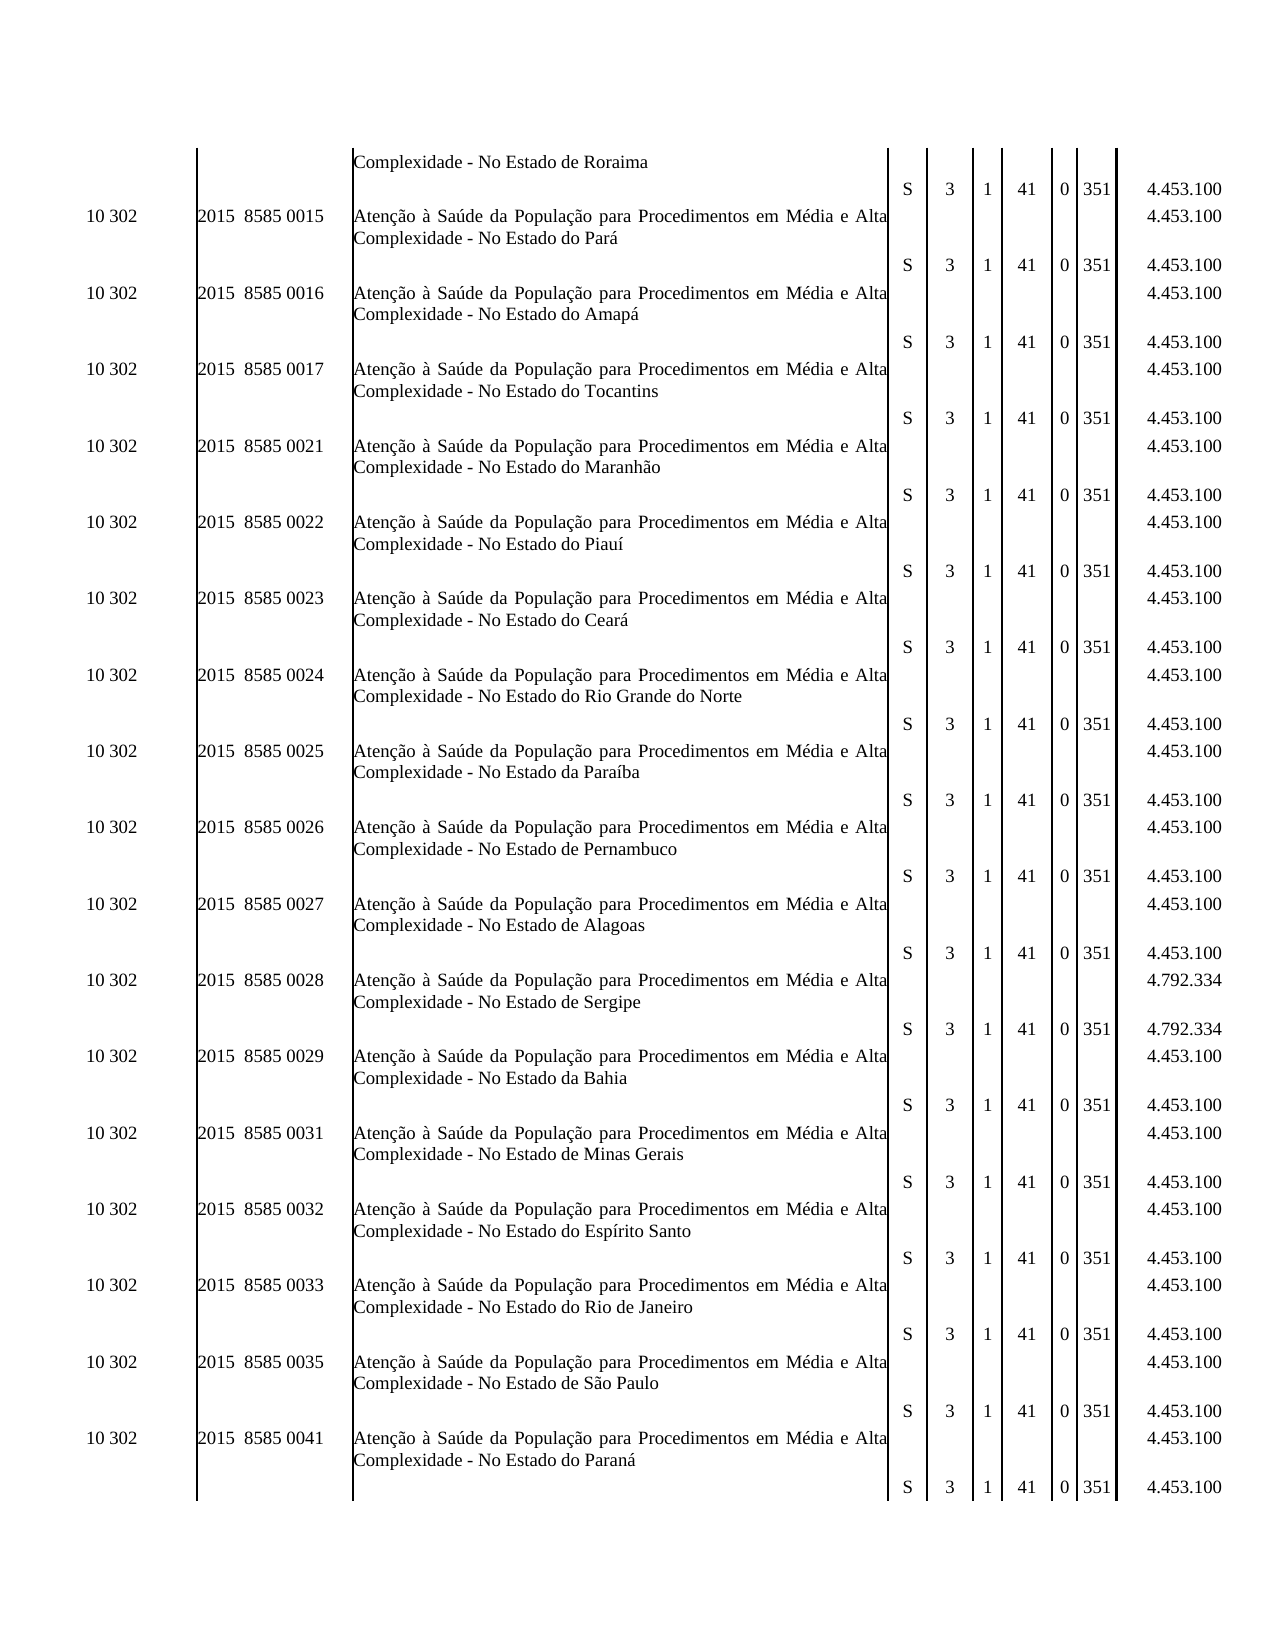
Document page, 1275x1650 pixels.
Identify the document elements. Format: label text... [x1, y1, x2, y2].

table_cell [1003, 432, 1051, 481]
table_cell [889, 508, 926, 557]
table_cell 4.792.334 [1118, 966, 1222, 1015]
table_cell [928, 966, 972, 1015]
table_cell [889, 737, 926, 786]
table_cell [889, 1119, 926, 1168]
table_cell 4.453.100 [1118, 737, 1222, 786]
table_cell 0 [1053, 1015, 1076, 1042]
table_cell [1053, 508, 1076, 557]
table_cell [354, 1091, 887, 1119]
table_cell 4.453.100 [1118, 1473, 1222, 1501]
table_cell [83, 1397, 196, 1424]
table_cell [974, 813, 1001, 862]
table_cell Atenção à Saúde da População para Procedimentos em Média e Alta Complexidade - No Estado de Sergipe [354, 966, 887, 1015]
table_cell [1053, 1195, 1076, 1244]
table_cell 4.453.100 [1118, 661, 1222, 709]
table_cell [1078, 279, 1115, 328]
table_cell [889, 584, 926, 633]
table_cell 10 302 [83, 1424, 196, 1473]
table_cell 351 [1078, 175, 1115, 202]
table_cell 4.453.100 [1118, 633, 1222, 661]
table_cell 351 [1078, 786, 1115, 813]
table_cell [1078, 1271, 1115, 1320]
table_cell 10 302 [83, 966, 196, 1015]
table_cell 3 [928, 939, 972, 966]
table_cell [1078, 813, 1115, 862]
table_cell [928, 1348, 972, 1397]
table_cell S [889, 633, 926, 661]
table_cell [83, 557, 196, 584]
table_cell [1053, 279, 1076, 328]
table_cell [354, 1473, 887, 1501]
table_cell [974, 890, 1001, 939]
table_cell 4.453.100 [1118, 481, 1222, 508]
table_cell 0 [1053, 1473, 1076, 1501]
table_cell [83, 710, 196, 737]
table_cell S [889, 481, 926, 508]
table_cell [974, 1348, 1001, 1397]
table_cell 1 [974, 1091, 1001, 1119]
table_cell [974, 1271, 1001, 1320]
table_cell 3 [928, 633, 972, 661]
table_cell S [889, 175, 926, 202]
table_cell 2015 8585 0022 [198, 508, 352, 557]
table_cell 4.453.100 [1118, 939, 1222, 966]
table_cell [889, 203, 926, 251]
table_cell 4.453.100 [1118, 1119, 1222, 1168]
table_cell [1053, 1424, 1076, 1473]
table_cell 2015 8585 0032 [198, 1195, 352, 1244]
table_cell [974, 508, 1001, 557]
table_cell 1 [974, 862, 1001, 890]
table_cell 1 [974, 481, 1001, 508]
table_cell 4.453.100 [1118, 1043, 1222, 1091]
table_cell [354, 1244, 887, 1271]
table_cell 4.453.100 [1118, 432, 1222, 481]
table_cell [889, 966, 926, 1015]
table_cell [198, 786, 352, 813]
table_cell [198, 148, 352, 175]
table_cell 2015 8585 0035 [198, 1348, 352, 1397]
table_cell 2015 8585 0024 [198, 661, 352, 709]
table_cell 4.453.100 [1118, 1320, 1222, 1348]
table_cell 351 [1078, 404, 1115, 432]
table_cell 0 [1053, 939, 1076, 966]
table_cell 4.453.100 [1118, 1091, 1222, 1119]
table_cell [83, 1091, 196, 1119]
table_cell 3 [928, 1320, 972, 1348]
table_cell [354, 1168, 887, 1195]
table_cell 4.453.100 [1118, 1271, 1222, 1320]
table_cell 3 [928, 710, 972, 737]
table_cell [889, 432, 926, 481]
table_cell Atenção à Saúde da População para Procedimentos em Média e Alta Complexidade - No Estado do Espírito Santo [354, 1195, 887, 1244]
table_cell [1053, 813, 1076, 862]
table_cell [1053, 1119, 1076, 1168]
table_cell [83, 404, 196, 432]
table_cell 0 [1053, 328, 1076, 355]
table_cell [1078, 1195, 1115, 1244]
table_cell 41 [1003, 1244, 1051, 1271]
table_cell 351 [1078, 1015, 1115, 1042]
table_cell [83, 939, 196, 966]
table_cell 4.453.100 [1118, 175, 1222, 202]
table_cell 2015 8585 0031 [198, 1119, 352, 1168]
table_cell Atenção à Saúde da População para Procedimentos em Média e Alta Complexidade - No Estado de Pernambuco [354, 813, 887, 862]
table_cell [354, 328, 887, 355]
table_cell 3 [928, 328, 972, 355]
table_cell [1078, 1348, 1115, 1397]
table_cell S [889, 404, 926, 432]
table_cell Atenção à Saúde da População para Procedimentos em Média e Alta Complexidade - No Estado do Piauí [354, 508, 887, 557]
table_cell [83, 481, 196, 508]
table_cell 1 [974, 1244, 1001, 1271]
table_cell 2015 8585 0026 [198, 813, 352, 862]
table_cell 2015 8585 0029 [198, 1043, 352, 1091]
table_cell [974, 1424, 1001, 1473]
table_cell 10 302 [83, 890, 196, 939]
table_cell [928, 890, 972, 939]
table_cell 41 [1003, 328, 1051, 355]
table_cell [928, 279, 972, 328]
table_cell [198, 633, 352, 661]
table_cell [1003, 355, 1051, 404]
table_cell 0 [1053, 786, 1076, 813]
table_cell 3 [928, 1397, 972, 1424]
table_cell [1053, 1348, 1076, 1397]
table_cell 2015 8585 0015 [198, 203, 352, 251]
table_cell S [889, 1320, 926, 1348]
table_cell 351 [1078, 1091, 1115, 1119]
table_cell [1078, 737, 1115, 786]
table_cell [354, 1397, 887, 1424]
table_cell 3 [928, 481, 972, 508]
table_cell 41 [1003, 251, 1051, 279]
table_cell S [889, 1244, 926, 1271]
table_cell [974, 661, 1001, 709]
table_cell [1053, 737, 1076, 786]
table_cell [928, 1043, 972, 1091]
table_cell [198, 251, 352, 279]
table_cell [198, 939, 352, 966]
table_cell [198, 481, 352, 508]
table_cell 2015 8585 0023 [198, 584, 352, 633]
table_cell 1 [974, 710, 1001, 737]
table_cell [198, 1015, 352, 1042]
table_cell 41 [1003, 633, 1051, 661]
table_cell S [889, 1091, 926, 1119]
table_cell 41 [1003, 1168, 1051, 1195]
table_cell 4.453.100 [1118, 1244, 1222, 1271]
table_cell [889, 1271, 926, 1320]
table_cell [928, 355, 972, 404]
table_cell [1078, 203, 1115, 251]
table_cell [354, 481, 887, 508]
table_cell 4.453.100 [1118, 203, 1222, 251]
table_cell 10 302 [83, 1043, 196, 1091]
table_cell 41 [1003, 1397, 1051, 1424]
table_cell 4.792.334 [1118, 1015, 1222, 1042]
table_cell [198, 175, 352, 202]
table_cell 351 [1078, 1320, 1115, 1348]
table_cell S [889, 1015, 926, 1042]
table_cell [928, 1119, 972, 1168]
table_cell Atenção à Saúde da População para Procedimentos em Média e Alta Complexidade - No Estado da Bahia [354, 1043, 887, 1091]
table_cell [354, 1320, 887, 1348]
table_cell 351 [1078, 481, 1115, 508]
table_cell 0 [1053, 1091, 1076, 1119]
table_cell [1053, 355, 1076, 404]
table_cell 41 [1003, 786, 1051, 813]
table_cell 351 [1078, 557, 1115, 584]
table_cell 0 [1053, 1168, 1076, 1195]
table_cell 4.453.100 [1118, 710, 1222, 737]
table_cell [1053, 966, 1076, 1015]
table_cell [83, 633, 196, 661]
table_cell [83, 175, 196, 202]
table_cell [1003, 966, 1051, 1015]
table_cell 1 [974, 1168, 1001, 1195]
table_cell [1003, 890, 1051, 939]
table_cell S [889, 1473, 926, 1501]
table_cell 351 [1078, 1473, 1115, 1501]
table_cell 0 [1053, 710, 1076, 737]
table_cell 3 [928, 786, 972, 813]
table_cell [354, 633, 887, 661]
table_cell 10 302 [83, 1119, 196, 1168]
table_cell [198, 1473, 352, 1501]
table_cell [889, 661, 926, 709]
table_cell 2015 8585 0021 [198, 432, 352, 481]
table_cell 4.453.100 [1118, 557, 1222, 584]
table_cell 4.453.100 [1118, 584, 1222, 633]
table_cell [1078, 661, 1115, 709]
table_cell [198, 557, 352, 584]
table_cell 351 [1078, 862, 1115, 890]
table_cell [1053, 890, 1076, 939]
table_cell [354, 862, 887, 890]
table_cell [928, 1195, 972, 1244]
table_cell 10 302 [83, 737, 196, 786]
table_cell [974, 203, 1001, 251]
table_cell 3 [928, 404, 972, 432]
table_cell 4.453.100 [1118, 279, 1222, 328]
table_cell [198, 1320, 352, 1348]
table_cell 41 [1003, 1091, 1051, 1119]
table_cell [928, 203, 972, 251]
table_cell Complexidade - No Estado de Roraima [354, 148, 887, 175]
table_cell [928, 584, 972, 633]
table_cell [198, 1397, 352, 1424]
table_cell 351 [1078, 939, 1115, 966]
table_cell 0 [1053, 1397, 1076, 1424]
table_cell 351 [1078, 251, 1115, 279]
table_cell S [889, 862, 926, 890]
table_cell [198, 710, 352, 737]
table_cell 1 [974, 175, 1001, 202]
table_cell 4.453.100 [1118, 1397, 1222, 1424]
table_cell [1078, 890, 1115, 939]
table_cell [1003, 1271, 1051, 1320]
table_cell [974, 1119, 1001, 1168]
table_cell [889, 279, 926, 328]
table_cell Atenção à Saúde da População para Procedimentos em Média e Alta Complexidade - No Estado de São Paulo [354, 1348, 887, 1397]
table_cell 3 [928, 1473, 972, 1501]
table_cell [1078, 584, 1115, 633]
table_cell Atenção à Saúde da População para Procedimentos em Média e Alta Complexidade - No Estado do Amapá [354, 279, 887, 328]
table_cell 3 [928, 1015, 972, 1042]
table_cell 10 302 [83, 279, 196, 328]
table_cell [354, 1015, 887, 1042]
table_cell [1053, 661, 1076, 709]
table_cell 1 [974, 1473, 1001, 1501]
table_cell [354, 939, 887, 966]
table_cell 3 [928, 557, 972, 584]
table_cell [354, 710, 887, 737]
table_cell [1003, 584, 1051, 633]
table_cell [928, 1424, 972, 1473]
table_cell 10 302 [83, 1271, 196, 1320]
table_cell 10 302 [83, 1195, 196, 1244]
table_cell [1003, 279, 1051, 328]
table_cell 351 [1078, 1244, 1115, 1271]
table_cell 1 [974, 557, 1001, 584]
table_cell [1053, 1043, 1076, 1091]
table_cell [1078, 966, 1115, 1015]
table_cell 2015 8585 0025 [198, 737, 352, 786]
table_cell 0 [1053, 1244, 1076, 1271]
table_cell [889, 1043, 926, 1091]
table_cell [354, 404, 887, 432]
table_cell 2015 8585 0017 [198, 355, 352, 404]
table_cell Atenção à Saúde da População para Procedimentos em Média e Alta Complexidade - No Estado do Pará [354, 203, 887, 251]
table_cell S [889, 328, 926, 355]
table_cell Atenção à Saúde da População para Procedimentos em Média e Alta Complexidade - No Estado do Paraná [354, 1424, 887, 1473]
table_cell [1003, 1424, 1051, 1473]
table_cell 10 302 [83, 584, 196, 633]
table_cell [83, 1244, 196, 1271]
table_cell 4.453.100 [1118, 404, 1222, 432]
table_cell [1003, 1195, 1051, 1244]
table_cell 0 [1053, 633, 1076, 661]
table_cell 0 [1053, 251, 1076, 279]
table_cell [83, 251, 196, 279]
table_cell [889, 1424, 926, 1473]
table_cell [198, 328, 352, 355]
table_cell 41 [1003, 557, 1051, 584]
table_cell 3 [928, 862, 972, 890]
table_cell 4.453.100 [1118, 1168, 1222, 1195]
table_cell 10 302 [83, 1348, 196, 1397]
table_cell [1078, 432, 1115, 481]
table_cell [974, 148, 1001, 175]
table_cell 1 [974, 633, 1001, 661]
table_cell 4.453.100 [1118, 1348, 1222, 1397]
table_cell 2015 8585 0033 [198, 1271, 352, 1320]
table_cell 10 302 [83, 508, 196, 557]
table_cell 351 [1078, 1168, 1115, 1195]
table_cell 2015 8585 0016 [198, 279, 352, 328]
table_cell 1 [974, 786, 1001, 813]
table_cell [1118, 148, 1222, 175]
table_cell 351 [1078, 710, 1115, 737]
table_cell [1003, 661, 1051, 709]
table_cell 41 [1003, 175, 1051, 202]
table_cell [83, 148, 196, 175]
table_cell 10 302 [83, 203, 196, 251]
table_cell 4.453.100 [1118, 251, 1222, 279]
table_cell 41 [1003, 404, 1051, 432]
table_cell [198, 1091, 352, 1119]
table_cell 351 [1078, 633, 1115, 661]
table_cell [974, 966, 1001, 1015]
table_cell [928, 432, 972, 481]
table_cell [974, 279, 1001, 328]
table_cell 10 302 [83, 432, 196, 481]
table_cell [1003, 508, 1051, 557]
table_cell 0 [1053, 862, 1076, 890]
table_cell [1053, 432, 1076, 481]
table_cell [974, 737, 1001, 786]
table_cell 41 [1003, 710, 1051, 737]
table_cell 4.453.100 [1118, 508, 1222, 557]
table_cell 10 302 [83, 661, 196, 709]
table_cell [889, 355, 926, 404]
table_cell 3 [928, 1091, 972, 1119]
table_cell 1 [974, 939, 1001, 966]
table_cell [974, 355, 1001, 404]
table_cell [1003, 1043, 1051, 1091]
table_cell 4.453.100 [1118, 813, 1222, 862]
table_cell [974, 1195, 1001, 1244]
table_cell [1053, 203, 1076, 251]
table_cell 0 [1053, 175, 1076, 202]
table_cell 41 [1003, 481, 1051, 508]
table_cell [83, 1320, 196, 1348]
table_cell Atenção à Saúde da População para Procedimentos em Média e Alta Complexidade - No Estado do Ceará [354, 584, 887, 633]
table_cell 4.453.100 [1118, 1195, 1222, 1244]
table_cell [1053, 1271, 1076, 1320]
table_cell 41 [1003, 1015, 1051, 1042]
table_cell S [889, 1168, 926, 1195]
table_cell [928, 148, 972, 175]
table_cell [889, 1348, 926, 1397]
table_cell [1003, 1119, 1051, 1168]
table_cell [83, 786, 196, 813]
table_cell [1078, 1043, 1115, 1091]
table_cell 10 302 [83, 813, 196, 862]
table_cell [83, 1168, 196, 1195]
table_cell [354, 251, 887, 279]
table_cell Atenção à Saúde da População para Procedimentos em Média e Alta Complexidade - No Estado da Paraíba [354, 737, 887, 786]
table_cell [83, 1473, 196, 1501]
table_cell [1053, 584, 1076, 633]
table_cell 0 [1053, 557, 1076, 584]
table_cell [1078, 1119, 1115, 1168]
table_cell Atenção à Saúde da População para Procedimentos em Média e Alta Complexidade - No Estado de Alagoas [354, 890, 887, 939]
table_cell [1003, 1348, 1051, 1397]
table_cell [83, 328, 196, 355]
table_cell 1 [974, 328, 1001, 355]
table_cell [1053, 148, 1076, 175]
table_cell 351 [1078, 1397, 1115, 1424]
table_cell S [889, 557, 926, 584]
table_cell [1078, 148, 1115, 175]
table_cell [889, 890, 926, 939]
table_cell 1 [974, 404, 1001, 432]
table_cell [198, 404, 352, 432]
table_cell 2015 8585 0028 [198, 966, 352, 1015]
table_cell [1003, 737, 1051, 786]
table_cell 0 [1053, 1320, 1076, 1348]
table_cell [354, 175, 887, 202]
table_cell 41 [1003, 862, 1051, 890]
table_cell 0 [1053, 481, 1076, 508]
table_cell S [889, 251, 926, 279]
table_cell [974, 1043, 1001, 1091]
table_cell 4.453.100 [1118, 328, 1222, 355]
table_cell [889, 1195, 926, 1244]
table_cell [83, 862, 196, 890]
table_cell 1 [974, 1397, 1001, 1424]
table_cell Atenção à Saúde da População para Procedimentos em Média e Alta Complexidade - No Estado do Rio Grande do Norte [354, 661, 887, 709]
table_cell 3 [928, 1168, 972, 1195]
table_cell 0 [1053, 404, 1076, 432]
table_cell S [889, 1397, 926, 1424]
table_cell 41 [1003, 1473, 1051, 1501]
table_cell 2015 8585 0027 [198, 890, 352, 939]
table_cell 2015 8585 0041 [198, 1424, 352, 1473]
table_cell 4.453.100 [1118, 1424, 1222, 1473]
table_cell 1 [974, 1015, 1001, 1042]
table_cell S [889, 939, 926, 966]
table_cell [198, 862, 352, 890]
table_cell Atenção à Saúde da População para Procedimentos em Média e Alta Complexidade - No Estado do Rio de Janeiro [354, 1271, 887, 1320]
table_cell [974, 584, 1001, 633]
table_cell [928, 813, 972, 862]
table_cell [1003, 813, 1051, 862]
table_cell 41 [1003, 1320, 1051, 1348]
table_cell [198, 1244, 352, 1271]
table_cell Atenção à Saúde da População para Procedimentos em Média e Alta Complexidade - No Estado do Tocantins [354, 355, 887, 404]
table_cell [354, 557, 887, 584]
table_cell 4.453.100 [1118, 355, 1222, 404]
table_cell Atenção à Saúde da População para Procedimentos em Média e Alta Complexidade - No Estado de Minas Gerais [354, 1119, 887, 1168]
table_cell [83, 1015, 196, 1042]
table_cell 10 302 [83, 355, 196, 404]
table_cell [198, 1168, 352, 1195]
table_cell 4.453.100 [1118, 890, 1222, 939]
table_cell 351 [1078, 328, 1115, 355]
table_cell [354, 786, 887, 813]
table_cell [1003, 148, 1051, 175]
table_cell [928, 1271, 972, 1320]
table_cell 1 [974, 1320, 1001, 1348]
table_cell [889, 148, 926, 175]
table_cell 1 [974, 251, 1001, 279]
table_cell 4.453.100 [1118, 862, 1222, 890]
table_cell S [889, 710, 926, 737]
table_cell [1078, 1424, 1115, 1473]
table_cell 3 [928, 251, 972, 279]
table_cell [889, 813, 926, 862]
table_cell S [889, 786, 926, 813]
table_cell 41 [1003, 939, 1051, 966]
table_cell 4.453.100 [1118, 786, 1222, 813]
table_cell [1078, 508, 1115, 557]
table_cell 3 [928, 1244, 972, 1271]
table_cell [928, 737, 972, 786]
table_cell [928, 661, 972, 709]
table_cell Atenção à Saúde da População para Procedimentos em Média e Alta Complexidade - No Estado do Maranhão [354, 432, 887, 481]
table_cell 3 [928, 175, 972, 202]
table_cell [928, 508, 972, 557]
table_cell [1078, 355, 1115, 404]
table_cell [1003, 203, 1051, 251]
table_cell [974, 432, 1001, 481]
